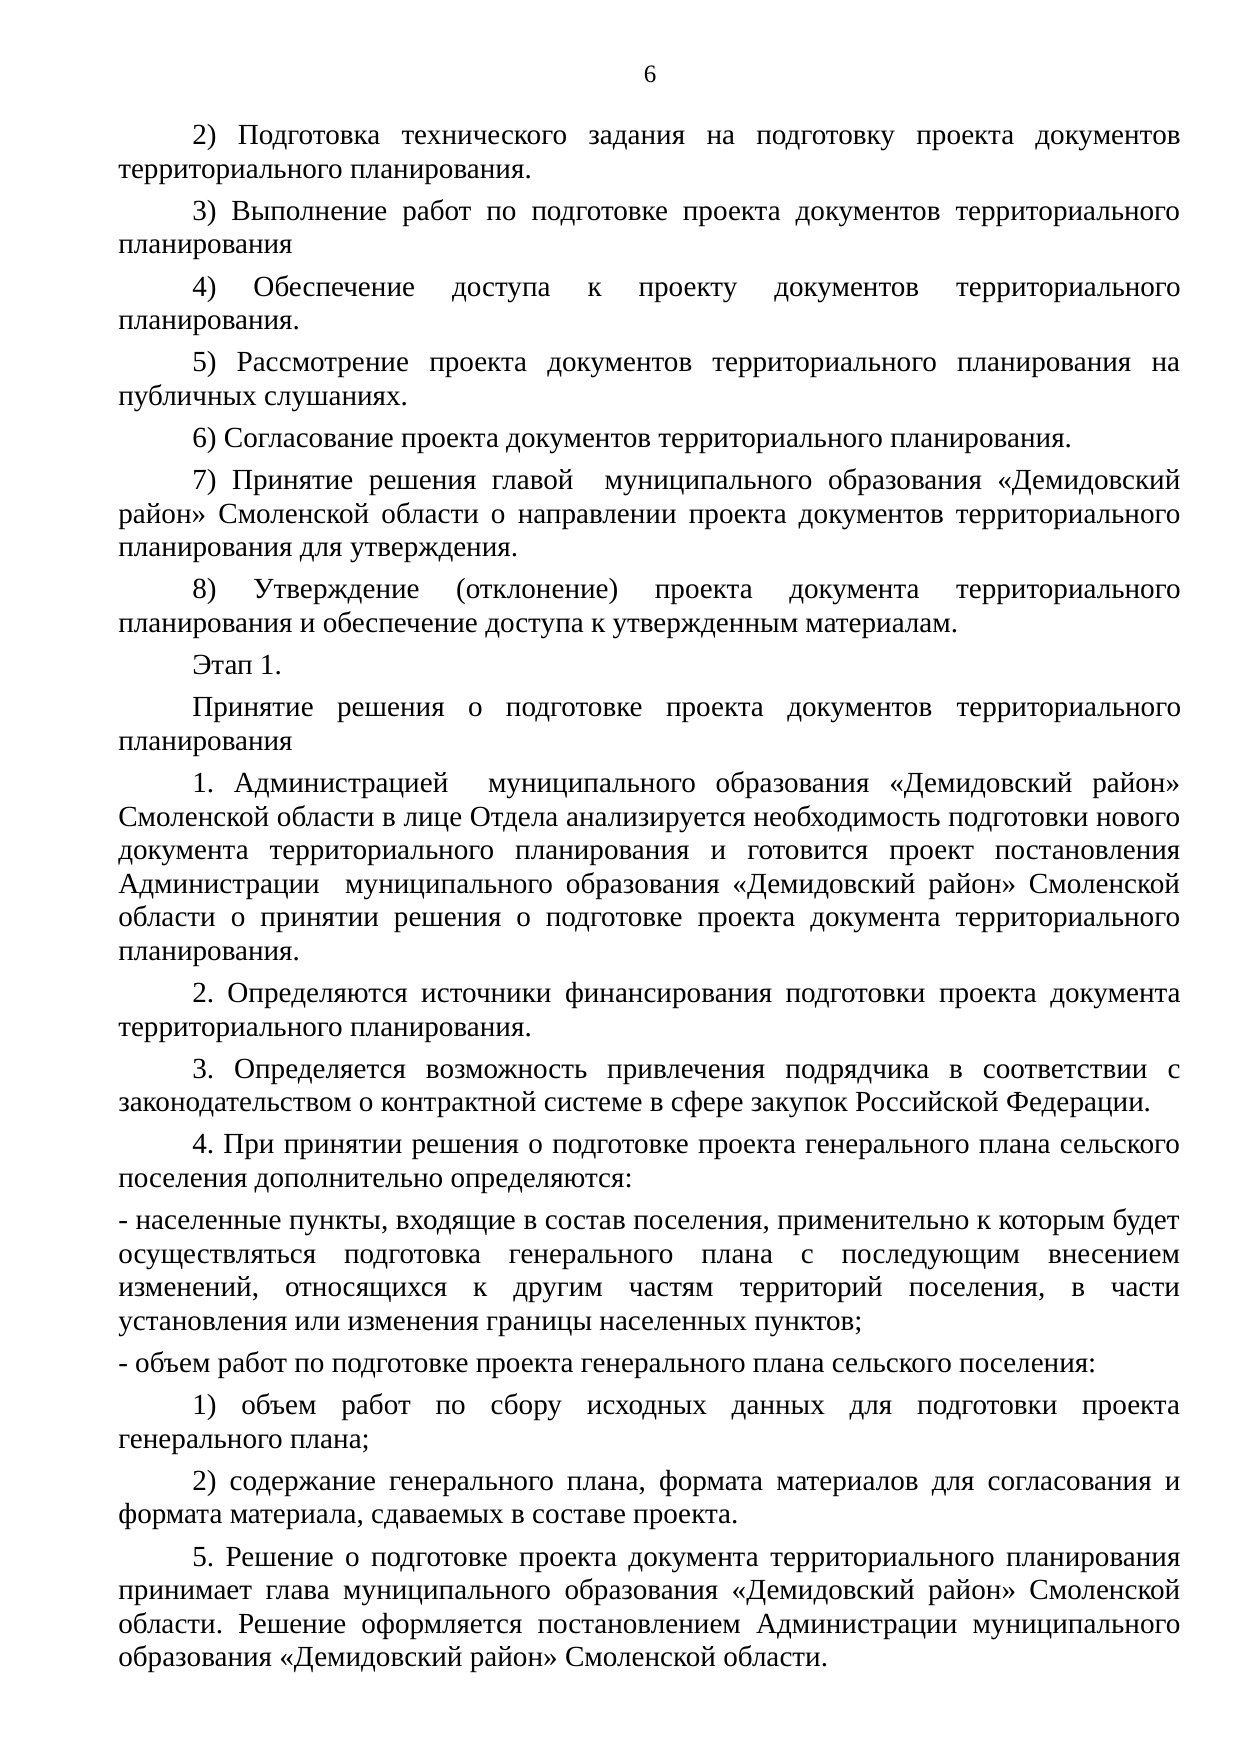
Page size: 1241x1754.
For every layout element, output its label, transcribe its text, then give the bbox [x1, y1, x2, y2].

text 1. Администрацией муниципального образования «Демидовский район» Смоленской области в лице Отдела анализируется необходимость подготовки нового документа территориального планирования и готовится проект постановления Администрации муниципального образования «Демидовский район» Смоленской области о принятии решения о подготовке проекта документа территориального планирования. [118, 765, 1181, 967]
text 2. Определяются источники финансирования подготовки проекта документа территориального планирования. [118, 975, 1181, 1042]
text 3) Выполнение работ по подготовке проекта документов территориального планирования [118, 193, 1181, 260]
text 2) Подготовка технического задания на подготовку проекта документов территориального планирования. [118, 117, 1181, 184]
text 3. Определяется возможность привлечения подрядчика в соответствии с законодательством о контрактной системе в сфере закупок Российской Федерации. [118, 1051, 1181, 1118]
text 5) Рассмотрение проекта документов территориального планирования на публичных слушаниях. [118, 344, 1181, 412]
text 4. При принятии решения о подготовке проекта генерального плана сельского поселения дополнительно определяются: [118, 1127, 1181, 1194]
text 5. Решение о подготовке проекта документа территориального планирования принимает глава муниципального образования «Демидовский район» Смоленской области. Решение оформляется постановлением Администрации муниципального образования «Демидовский район» Смоленской области. [118, 1539, 1181, 1673]
text - объем работ по подготовке проекта генерального плана сельского поселения: [118, 1345, 1181, 1379]
text Этап 1. [118, 647, 1181, 681]
text 7) Принятие решения главой муниципального образования «Демидовский район» Смоленской области о направлении проекта документов территориального планирования для утверждения. [118, 462, 1181, 563]
text 1) объем работ по сбору исходных данных для подготовки проекта генерального плана; [118, 1387, 1181, 1454]
text 6) Согласование проекта документов территориального планирования. [118, 420, 1181, 454]
text Принятие решения о подготовке проекта документов территориального планирования [118, 689, 1181, 757]
text 8) Утверждение (отклонение) проекта документа территориального планирования и обеспечение доступа к утвержденным материалам. [118, 572, 1181, 639]
text 2) содержание генерального плана, формата материалов для согласования и формата материала, сдаваемых в составе проекта. [118, 1463, 1181, 1530]
text 4) Обеспечение доступа к проекту документов территориального планирования. [118, 269, 1181, 336]
text - населенные пункты, входящие в состав поселения, применительно к которым будет осуществляться подготовка генерального плана с последующим внесением изменений, относящихся к другим частям территорий поселения, в части установления или изменения границы населенных пунктов; [118, 1202, 1181, 1337]
